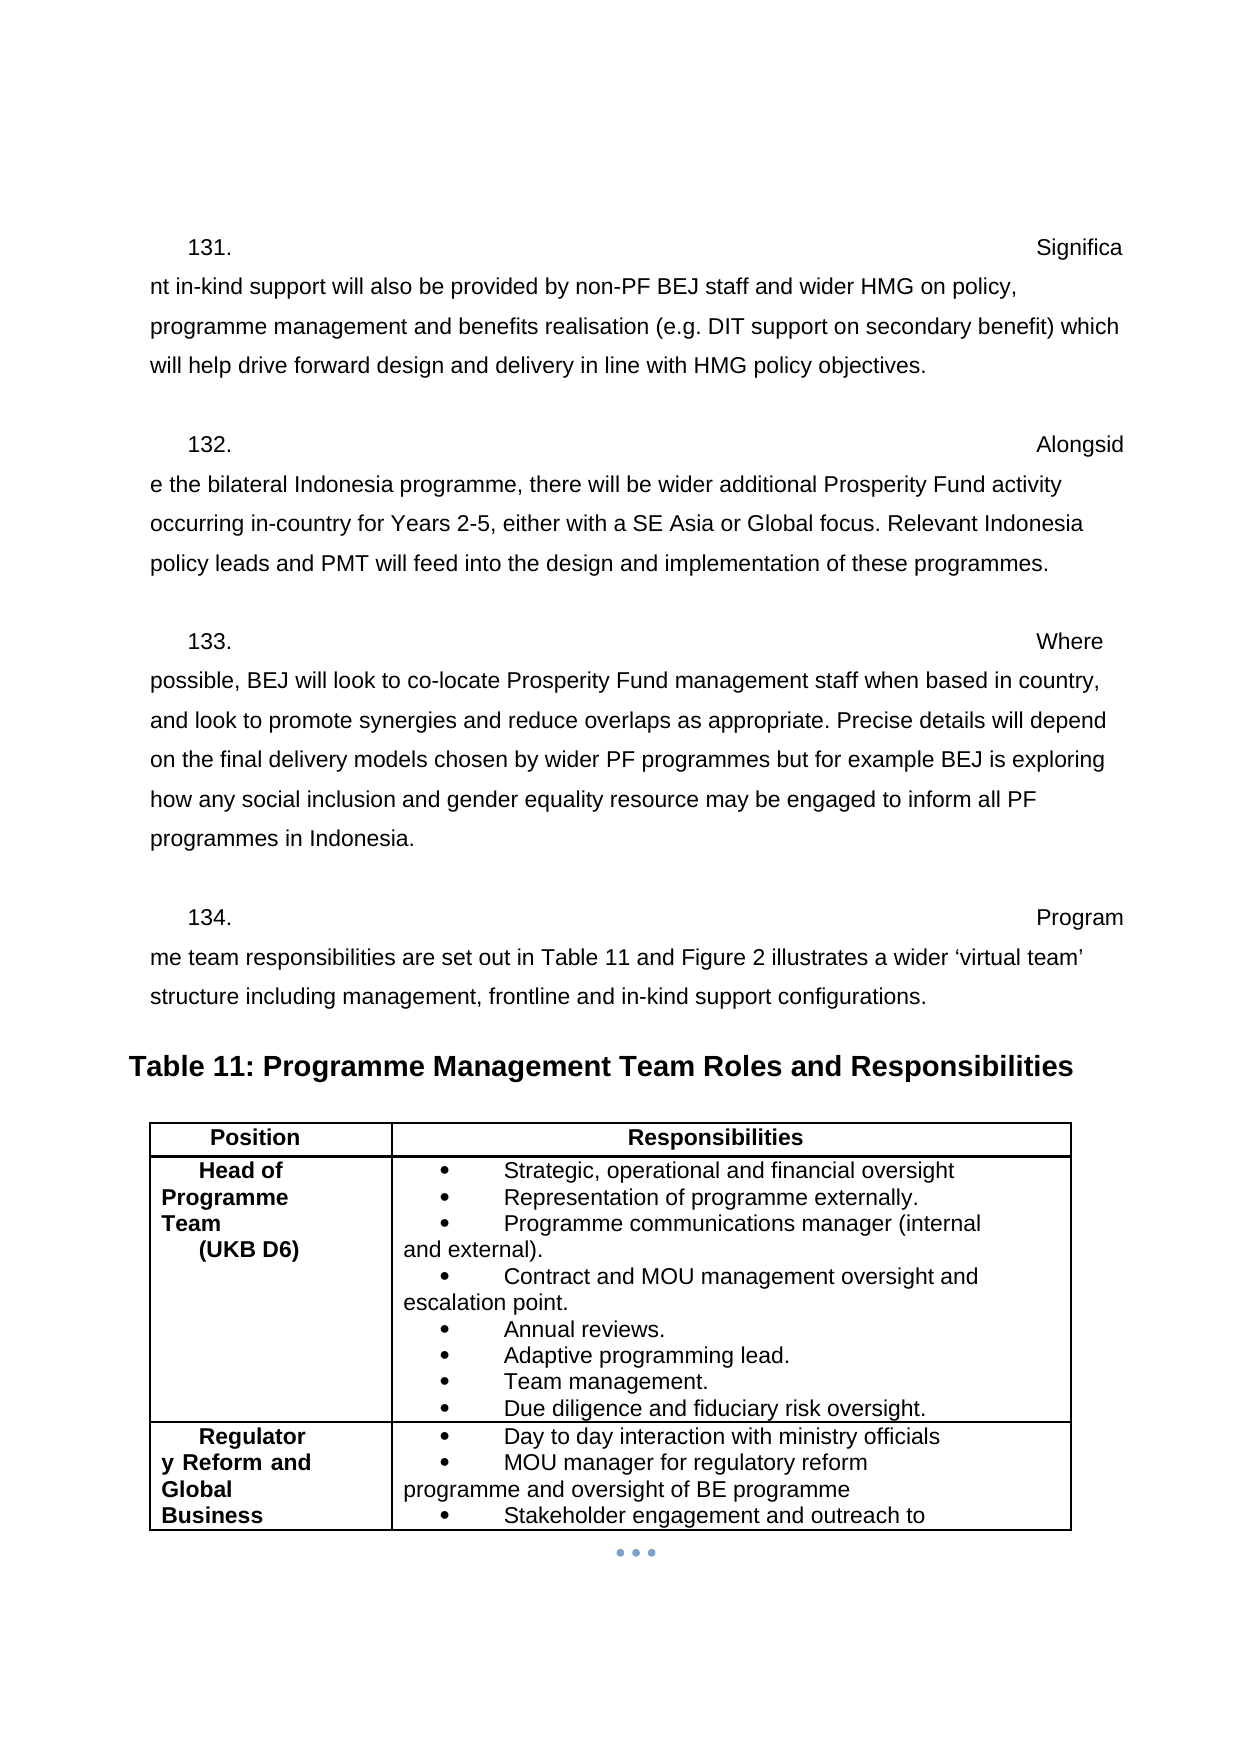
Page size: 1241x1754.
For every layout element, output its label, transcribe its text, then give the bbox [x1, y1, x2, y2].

table_cell Regulatory Reform and Global Business [151, 1423, 391, 1528]
text Table 11: Programme Management Team Roles and Responsibilities [91, 1049, 1122, 1083]
table_header Position [151, 1124, 391, 1155]
list Alongside the bilateral Indonesia programme, there will be wider additional Prosperity Fund activity occurring in-country for Years 2-5, either with a SE Asia or Global focus. Relevant Indonesia policy leads and PMT will feed into the design and implementation of these programmes. [150, 431, 1127, 576]
list Programme team responsibilities are set out in Table 11 and Figure 2 illustrates a wider ‘virtual team’ structure including management, frontline and in-kind support configurations. [150, 904, 1127, 1010]
list Where possible, BEJ will look to co-locate Prosperity Fund management staff when based in country, and look to promote synergies and reduce overlaps as appropriate. Precise details will depend on the final delivery models chosen by wider PF programmes but for example BEJ is exploring how any social inclusion and gender equality resource may be engaged to inform all PF programmes in Indonesia. [150, 628, 1127, 852]
table_cell Head of Programme Team (UKB D6) [151, 1158, 391, 1421]
table_header Responsibilities [393, 1124, 1070, 1155]
table_cell Strategic, operational and financial oversight Representation of programme externally. Programme communications manager (internal and external). Contract and MOU management oversight and escalation point. Annual reviews. Adaptive programming lead. Team management. Due diligence and fiduciary risk oversight. [393, 1158, 1070, 1421]
table_cell Day to day interaction with ministry officials MOU manager for regulatory reform programme and oversight of BE programme Stakeholder engagement and outreach to [393, 1423, 1070, 1528]
list Significant in-kind support will also be provided by non-PF BEJ staff and wider HMG on policy, programme management and benefits realisation (e.g. DIT support on secondary benefit) which will help drive forward design and delivery in line with HMG policy objectives. [150, 234, 1127, 379]
